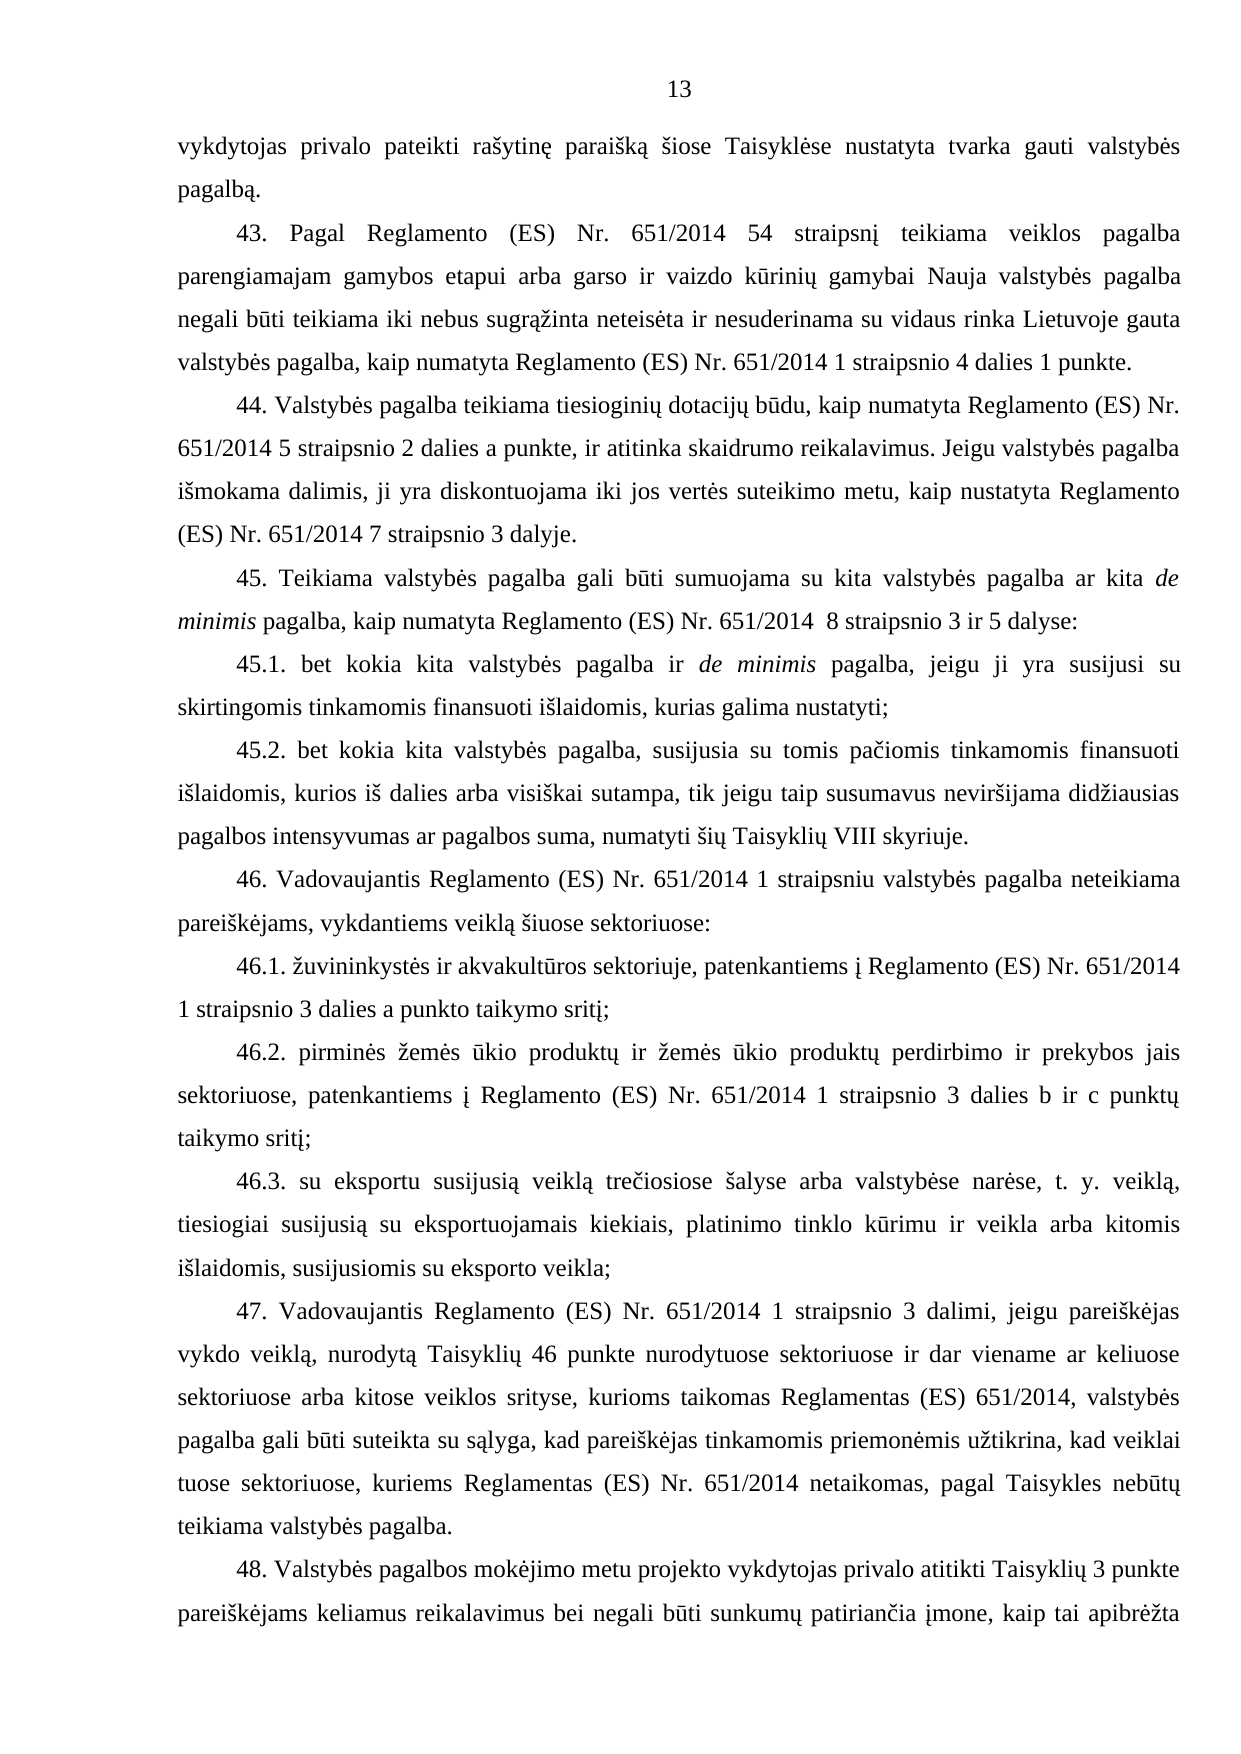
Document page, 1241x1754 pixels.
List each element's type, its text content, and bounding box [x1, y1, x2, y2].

text 46.3. su eksportu susijusią veiklą trečiosiose šalyse arba valstybėse narėse, t. y. veiklą, tiesiogiai susijusią su eksportuojamais kiekiais, platinimo tinklo kūrimu ir veikla arba kitomis išlaidomis, susijusiomis su eksporto veikla; [177, 1166, 1181, 1281]
text 45.2. bet kokia kita valstybės pagalba, susijusia su tomis pačiomis tinkamomis finansuoti išlaidomis, kurios iš dalies arba visiškai sutampa, tik jeigu taip susumavus neviršijama didžiausias pagalbos intensyvumas ar pagalbos suma, numatyti šių Taisyklių VIII skyriuje. [177, 735, 1181, 850]
text 46. Vadovaujantis Reglamento (ES) Nr. 651/2014 1 straipsniu valstybės pagalba neteikiama pareiškėjams, vykdantiems veiklą šiuose sektoriuose: [177, 864, 1181, 936]
text 44. Valstybės pagalba teikiama tiesioginių dotacijų būdu, kaip numatyta Reglamento (ES) Nr. 651/2014 5 straipsnio 2 dalies a punkte, ir atitinka skaidrumo reikalavimus. Jeigu valstybės pagalba išmokama dalimis, ji yra diskontuojama iki jos vertės suteikimo metu, kaip nustatyta Reglamento (ES) Nr. 651/2014 7 straipsnio 3 dalyje. [177, 390, 1181, 548]
text 47. Vadovaujantis Reglamento (ES) Nr. 651/2014 1 straipsnio 3 dalimi, jeigu pareiškėjas vykdo veiklą, nurodytą Taisyklių 46 punkte nurodytuose sektoriuose ir dar viename ar keliuose sektoriuose arba kitose veiklos srityse, kurioms taikomas Reglamentas (ES) 651/2014, valstybės pagalba gali būti suteikta su sąlyga, kad pareiškėjas tinkamomis priemonėmis užtikrina, kad veiklai tuose sektoriuose, kuriems Reglamentas (ES) Nr. 651/2014 netaikomas, pagal Taisykles nebūtų teikiama valstybės pagalba. [177, 1296, 1181, 1540]
text 45. Teikiama valstybės pagalba gali būti sumuojama su kita valstybės pagalba ar kita de minimis pagalba, kaip numatyta Reglamento (ES) Nr. 651/2014 8 straipsnio 3 ir 5 dalyse: [177, 563, 1181, 634]
text 46.1. žuvininkystės ir akvakultūros sektoriuje, patenkantiems į Reglamento (ES) Nr. 651/2014 1 straipsnio 3 dalies a punkto taikymo sritį; [177, 951, 1181, 1023]
text 43. Pagal Reglamento (ES) Nr. 651/2014 54 straipsnį teikiama veiklos pagalba parengiamajam gamybos etapui arba garso ir vaizdo kūrinių gamybai Nauja valstybės pagalba negali būti teikiama iki nebus sugrąžinta neteisėta ir nesuderinama su vidaus rinka Lietuvoje gauta valstybės pagalba, kaip numatyta Reglamento (ES) Nr. 651/2014 1 straipsnio 4 dalies 1 punkte. [177, 218, 1181, 376]
text 46.2. pirminės žemės ūkio produktų ir žemės ūkio produktų perdirbimo ir prekybos jais sektoriuose, patenkantiems į Reglamento (ES) Nr. 651/2014 1 straipsnio 3 dalies b ir c punktų taikymo sritį; [177, 1037, 1181, 1152]
text 48. Valstybės pagalbos mokėjimo metu projekto vykdytojas privalo atitikti Taisyklių 3 punkte pareiškėjams keliamus reikalavimus bei negali būti sunkumų patiriančia įmone, kaip tai apibrėžta [177, 1554, 1181, 1626]
text vykdytojas privalo pateikti rašytinę paraišką šiose Taisyklėse nustatyta tvarka gauti valstybės pagalbą. [177, 131, 1181, 203]
text 45.1. bet kokia kita valstybės pagalba ir de minimis pagalba, jeigu ji yra susijusi su skirtingomis tinkamomis finansuoti išlaidomis, kurias galima nustatyti; [177, 649, 1181, 721]
